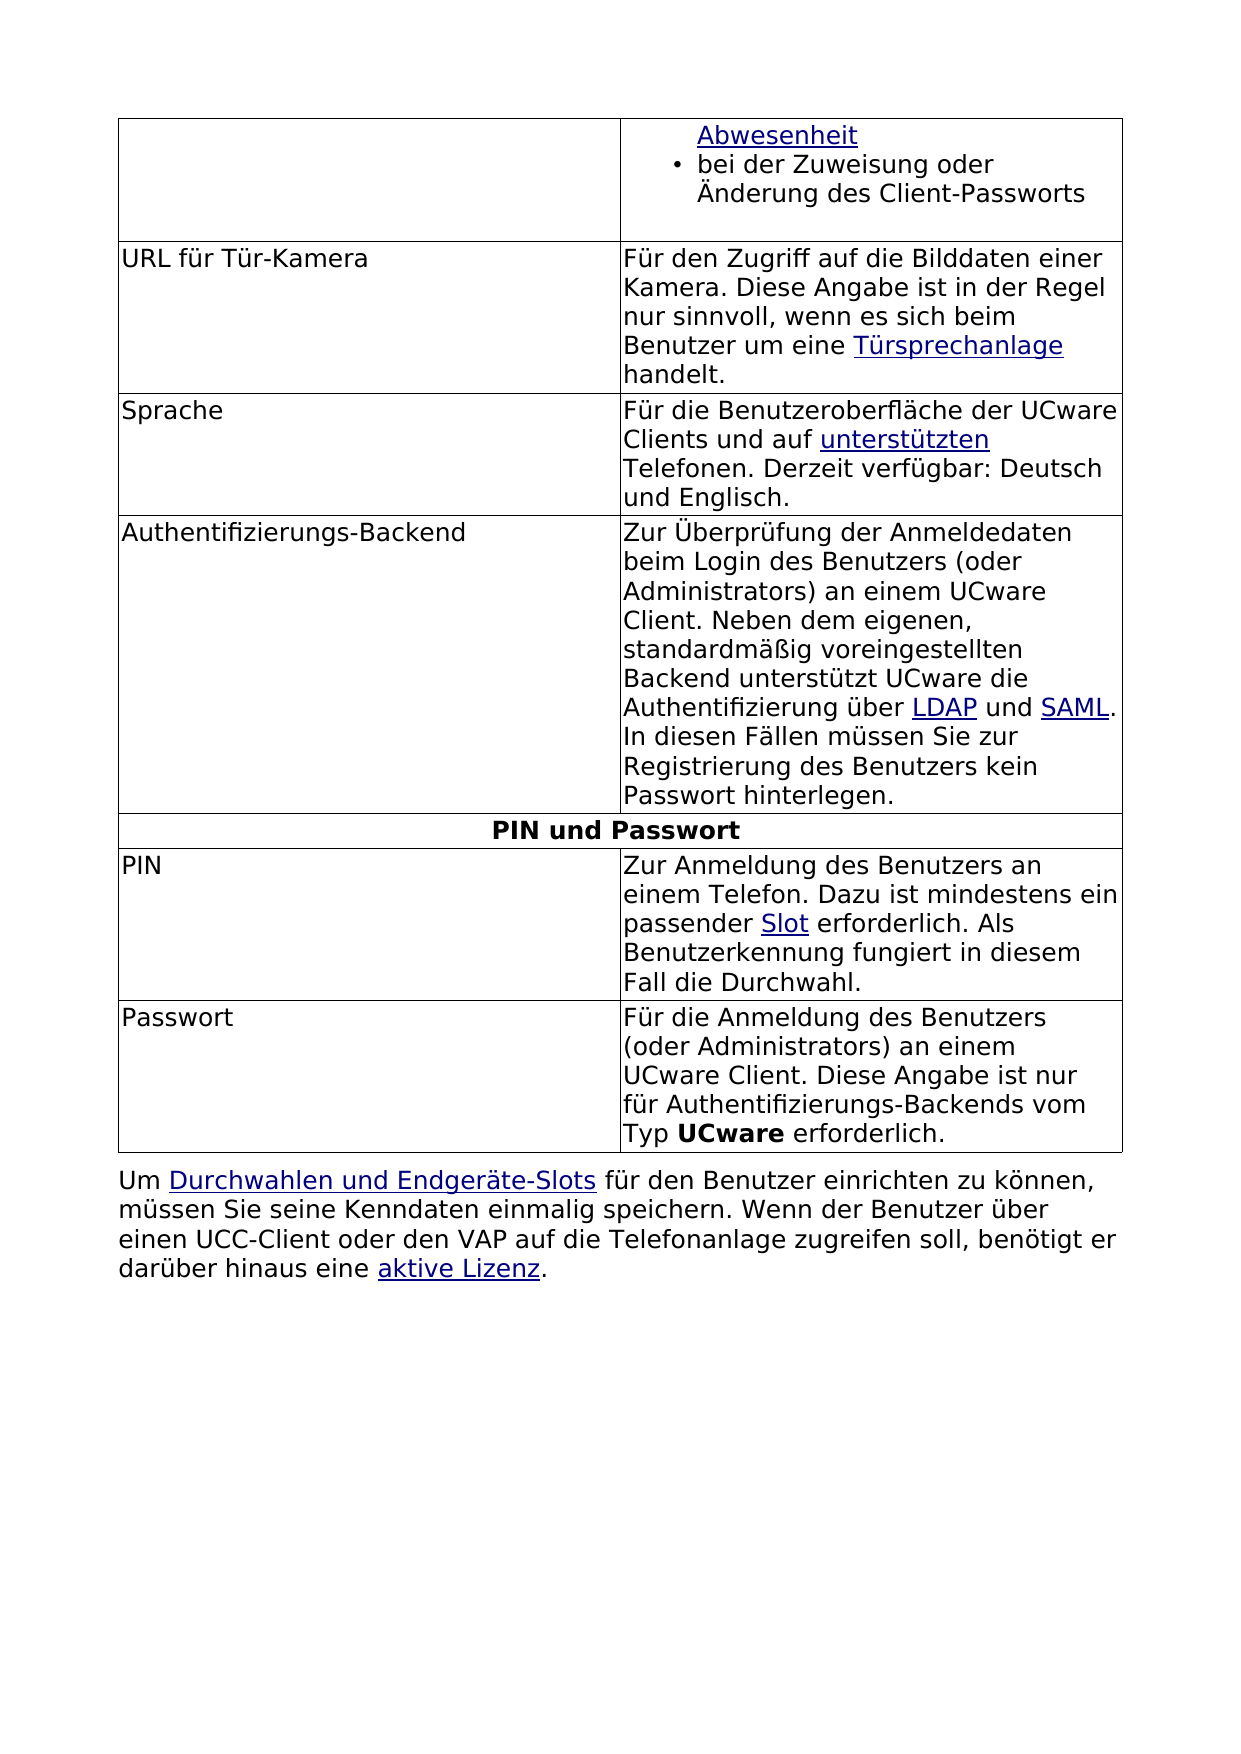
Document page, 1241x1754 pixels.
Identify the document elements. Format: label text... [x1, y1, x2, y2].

table_cell Sprache [119, 394, 620, 515]
text Um Durchwahlen und Endgeräte-Slots für den Benutzer einrichten zu können, müssen Sie seine Kenndaten einmalig speichern. Wenn der Benutzer über einen UCC-Client oder den VAP auf die Telefonanlage zugreifen soll, benötigt er darüber hinaus eine aktive Lizenz. [118, 1167, 1122, 1283]
table_cell Für die Anmeldung des Benutzers (oder Administrators) an einem UCware Client. Diese Angabe ist nur für Authentifizierungs-Backends vom Typ UCware erforderlich. [621, 1001, 1122, 1152]
table_cell PIN [119, 849, 620, 1000]
table_cell Zur Überprüfung der Anmeldedaten beim Login des Benutzers (oder Administrators) an einem UCware Client. Neben dem eigenen, standardmäßig voreingestellten Backend unterstützt UCware die Authentifizierung über LDAP und SAML. In diesen Fällen müssen Sie zur Registrierung des Benutzers kein Passwort hinterlegen. [621, 516, 1122, 813]
table_cell URL für Tür-Kamera [119, 242, 620, 393]
table_cell Für automatische E-Mails an den Benutzer. Diese werden optional versandt: bei neuen Nachrichten auf dem Anrufbeantworter bei neuen Anrufen in Abwesenheit bei der Zuweisung oder Änderung des Client-Passworts [621, 119, 1122, 241]
table_cell Passwort [119, 1001, 620, 1152]
table_cell Zur Anmeldung des Benutzers an einem Telefon. Dazu ist mindestens ein passender Slot erforderlich. Als Benutzerkennung fungiert in diesem Fall die Durchwahl. [621, 849, 1122, 1000]
table_cell Für die Benutzeroberfläche der UCware Clients und auf unterstützten Telefonen. Derzeit verfügbar: Deutsch und Englisch. [621, 394, 1122, 515]
table_cell PIN und Passwort [119, 814, 1122, 848]
table_cell Für den Zugriff auf die Bilddaten einer Kamera. Diese Angabe ist in der Regel nur sinnvoll, wenn es sich beim Benutzer um eine Türsprechanlage handelt. [621, 242, 1122, 393]
table_cell Authentifizierungs-Backend [119, 516, 620, 813]
table_cell [119, 119, 620, 241]
